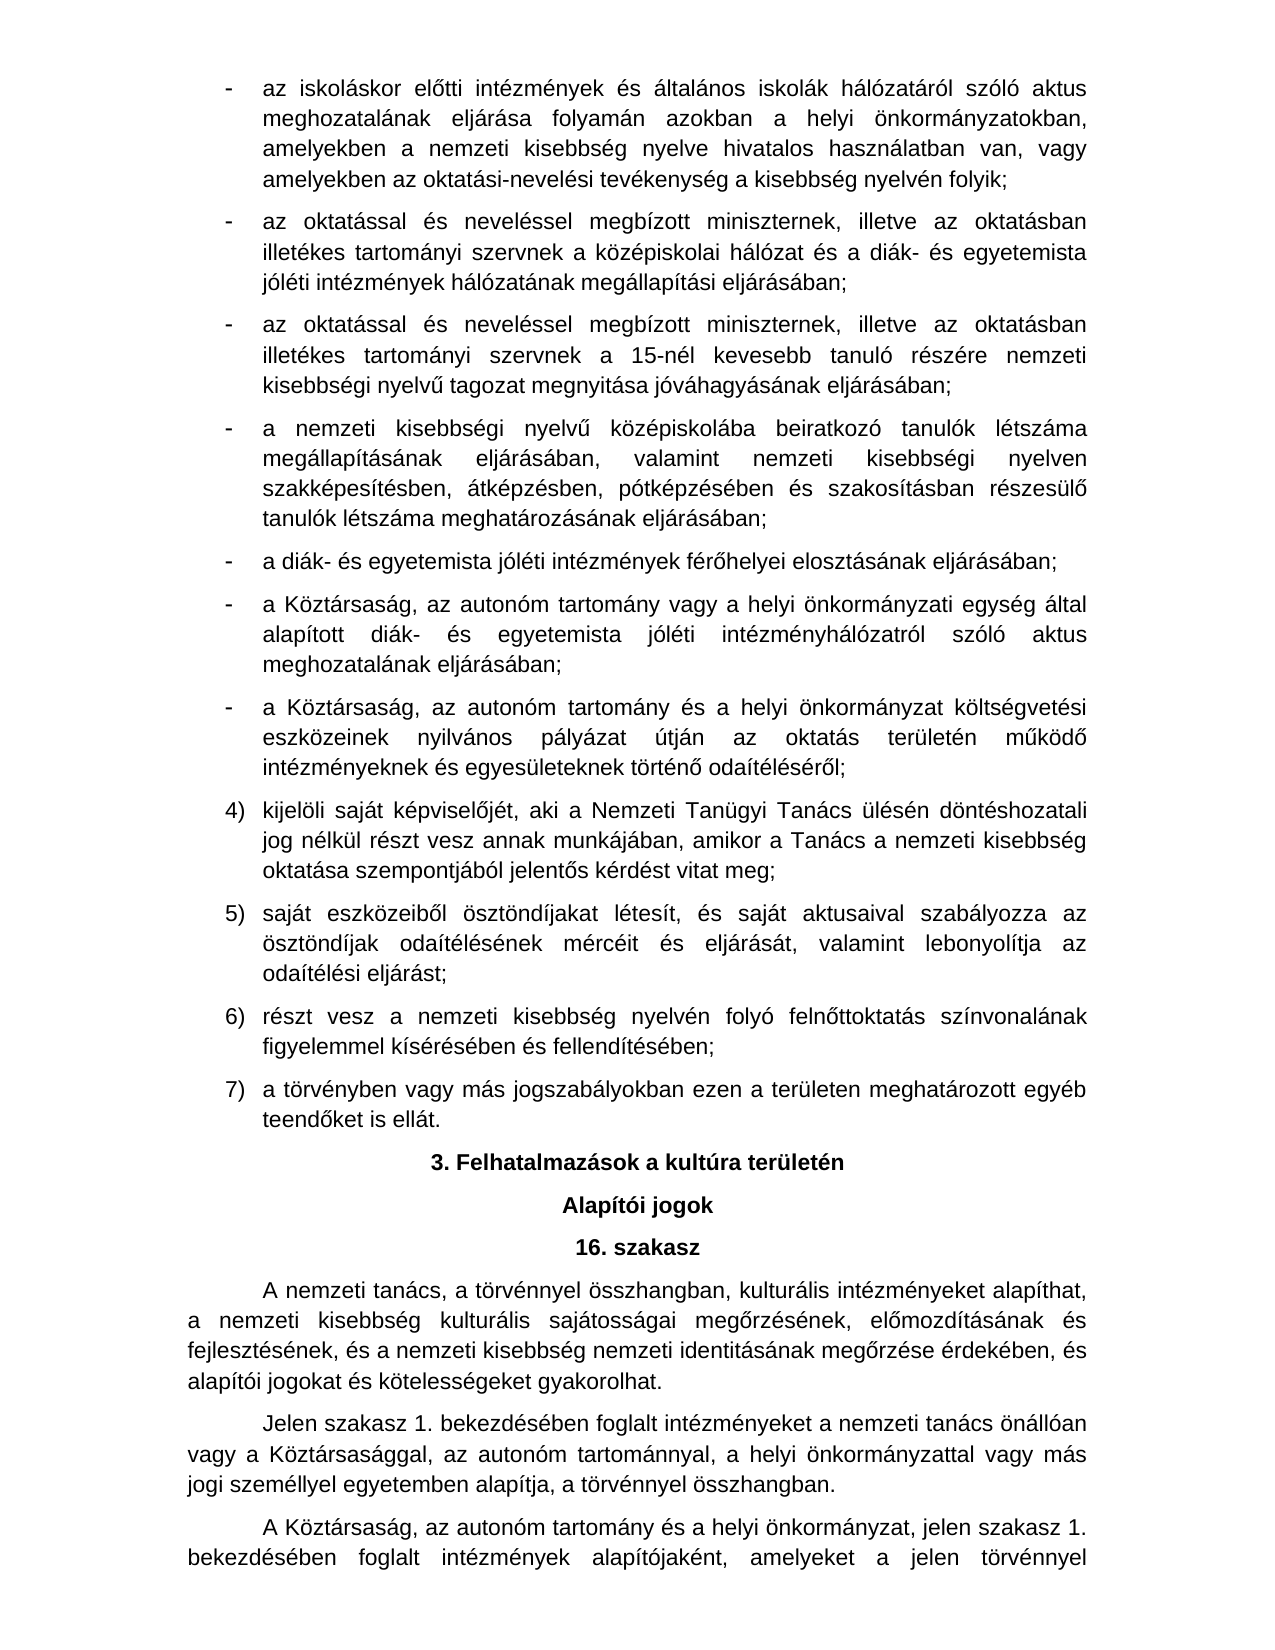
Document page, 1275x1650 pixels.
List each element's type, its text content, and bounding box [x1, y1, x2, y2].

text 16. szakasz [187, 1234, 1087, 1261]
list kijelöli saját képviselőjét, aki a Nemzeti Tanügyi Tanács ülésén döntéshozatali jog nélkül részt vesz annak munkájában, amikor a Tanács a nemzeti kisebbség oktatása szempontjából jelentős kérdést vitat meg; [225, 797, 1087, 884]
text A Köztársaság, az autonóm tartomány és a helyi önkormányzat, jelen szakasz 1. bekezdésében foglalt intézmények alapítójaként, amelyeket a jelen törvénnyel [187, 1513, 1087, 1570]
text A nemzeti tanács, a törvénnyel összhangban, kulturális intézményeket alapíthat, a nemzeti kisebbség kulturális sajátosságai megőrzésének, előmozdításának és fejlesztésének, és a nemzeti kisebbség nemzeti identitásának megőrzése érdekében, és alapítói jogokat és kötelességeket gyakorolhat. [187, 1277, 1087, 1394]
list részt vesz a nemzeti kisebbség nyelvén folyó felnőttoktatás színvonalának figyelemmel kísérésében és fellendítésében; [225, 1003, 1087, 1060]
list a törvényben vagy más jogszabályokban ezen a területen meghatározott egyéb teendőket is ellát. [225, 1076, 1087, 1133]
list a diák- és egyetemista jóléti intézmények férőhelyei elosztásának eljárásában; [225, 548, 1087, 574]
list az iskoláskor előtti intézmények és általános iskolák hálózatáról szóló aktus meghozatalának eljárása folyamán azokban a helyi önkormányzatokban, amelyekben a nemzeti kisebbség nyelve hivatalos használatban van, vagy amelyekben az oktatási-nevelési tevékenység a kisebbség nyelvén folyik; [225, 75, 1087, 192]
list az oktatással és neveléssel megbízott miniszternek, illetve az oktatásban illetékes tartományi szervnek a középiskolai hálózat és a diák- és egyetemista jóléti intézmények hálózatának megállapítási eljárásában; [225, 208, 1087, 295]
text 3. Felhatalmazások a kultúra területén [187, 1149, 1087, 1175]
list a nemzeti kisebbségi nyelvű középiskolába beiratkozó tanulók létszáma megállapításának eljárásában, valamint nemzeti kisebbségi nyelven szakképesítésben, átképzésben, pótképzésében és szakosításban részesülő tanulók létszáma meghatározásának eljárásában; [225, 414, 1087, 532]
text Alapítói jogok [187, 1192, 1087, 1218]
text Jelen szakasz 1. bekezdésében foglalt intézményeket a nemzeti tanács önállóan vagy a Köztársasággal, az autonóm tartománnyal, a helyi önkormányzattal vagy más jogi személlyel egyetemben alapítja, a törvénnyel összhangban. [187, 1410, 1087, 1497]
list saját eszközeiből ösztöndíjakat létesít, és saját aktusaival szabályozza az ösztöndíjak odaítélésének mércéit és eljárását, valamint lebonyolítja az odaítélési eljárást; [225, 900, 1087, 987]
list az oktatással és neveléssel megbízott miniszternek, illetve az oktatásban illetékes tartományi szervnek a 15-nél kevesebb tanuló részére nemzeti kisebbségi nyelvű tagozat megnyitása jóváhagyásának eljárásában; [225, 311, 1087, 398]
list a Köztársaság, az autonóm tartomány vagy a helyi önkormányzati egység által alapított diák- és egyetemista jóléti intézményhálózatról szóló aktus meghozatalának eljárásában; [225, 591, 1087, 677]
list a Köztársaság, az autonóm tartomány és a helyi önkormányzat költségvetési eszközeinek nyilvános pályázat útján az oktatás területén működő intézményeknek és egyesületeknek történő odaítéléséről; [225, 694, 1087, 781]
